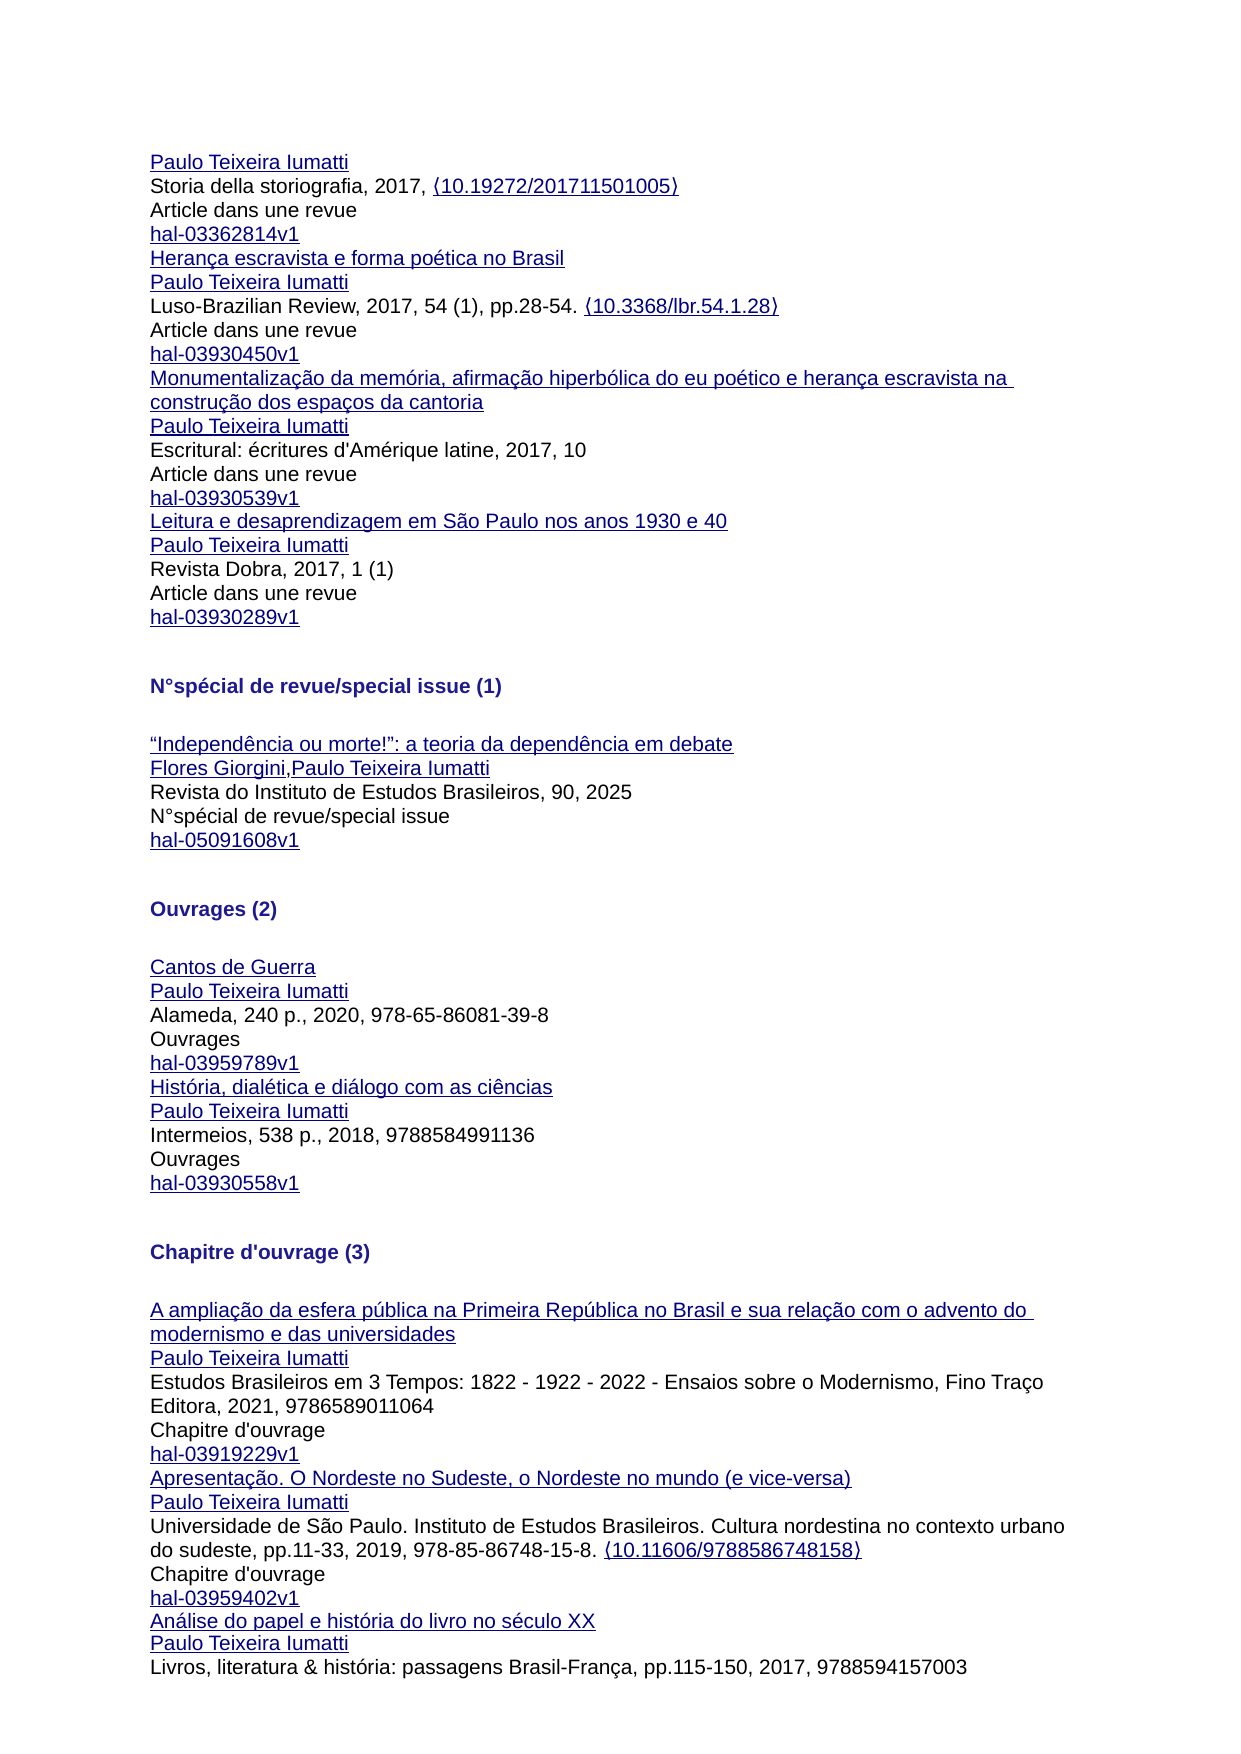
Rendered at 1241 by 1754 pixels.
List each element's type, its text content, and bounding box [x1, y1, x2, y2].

table_cell Herança escravista e forma poética no Brasil Paulo Teixeira Iumatti Luso-Brazilian Review, 2017, 54 (1), pp.28-54. ⟨10.3368/lbr.54.1.28⟩ Article dans une revue hal-03930450v1 [150, 246, 1090, 366]
table_cell Leitura e desaprendizagem em São Paulo nos anos 1930 e 40 Paulo Teixeira Iumatti Revista Dobra, 2017, 1 (1) Article dans une revue hal-03930289v1 [150, 509, 1090, 629]
table_header “Independência ou morte!”: a teoria da dependência em debate Flores Giorgini,Paulo Teixeira Iumatti Revista do Instituto de Estudos Brasileiros, 90, 2025 N°spécial de revue/special issue hal-05091608v1 [150, 732, 1090, 852]
subtitle Ouvrages (2) [150, 897, 1090, 921]
table_header Cantos de Guerra Paulo Teixeira Iumatti Alameda, 240 p., 2020, 978-65-86081-39-8 Ouvrages hal-03959789v1 [150, 955, 1090, 1075]
table_cell Monumentalização da memória, afirmação hiperbólica do eu poético e herança escravista na construção dos espaços da cantoria Paulo Teixeira Iumatti Escritural: écritures d'Amérique latine, 2017, 10 Article dans une revue hal-03930539v1 [150, 366, 1090, 509]
table_cell História, dialética e diálogo com as ciências Paulo Teixeira Iumatti Intermeios, 538 p., 2018, 9788584991136 Ouvrages hal-03930558v1 [150, 1075, 1090, 1195]
table_cell Apresentação. O Nordeste no Sudeste, o Nordeste no mundo (e vice-versa) Paulo Teixeira Iumatti Universidade de São Paulo. Instituto de Estudos Brasileiros. Cultura nordestina no contexto urbano do sudeste, pp.11-33, 2019, 978-85-86748-15-8. ⟨10.11606/9788586748158⟩ Chapitre d'ouvrage hal-03959402v1 [150, 1466, 1090, 1609]
table_cell Paulo Teixeira Iumatti Storia della storiografia, 2017, ⟨10.19272/201711501005⟩ Article dans une revue hal-03362814v1 [150, 150, 1090, 246]
table_header A ampliação da esfera pública na Primeira República no Brasil e sua relação com o advento do modernismo e das universidades Paulo Teixeira Iumatti Estudos Brasileiros em 3 Tempos: 1822 - 1922 - 2022 - Ensaios sobre o Modernismo, Fino Traço Editora, 2021, 9786589011064 Chapitre d'ouvrage hal-03919229v1 [150, 1298, 1090, 1466]
table_cell Análise do papel e história do livro no século XX Paulo Teixeira Iumatti Livros, literatura & história: passagens Brasil-França, pp.115-150, 2017, 9788594157003 [150, 1609, 1090, 1679]
subtitle Chapitre d'ouvrage (3) [150, 1239, 1090, 1263]
subtitle N°spécial de revue/special issue (1) [150, 674, 1090, 698]
